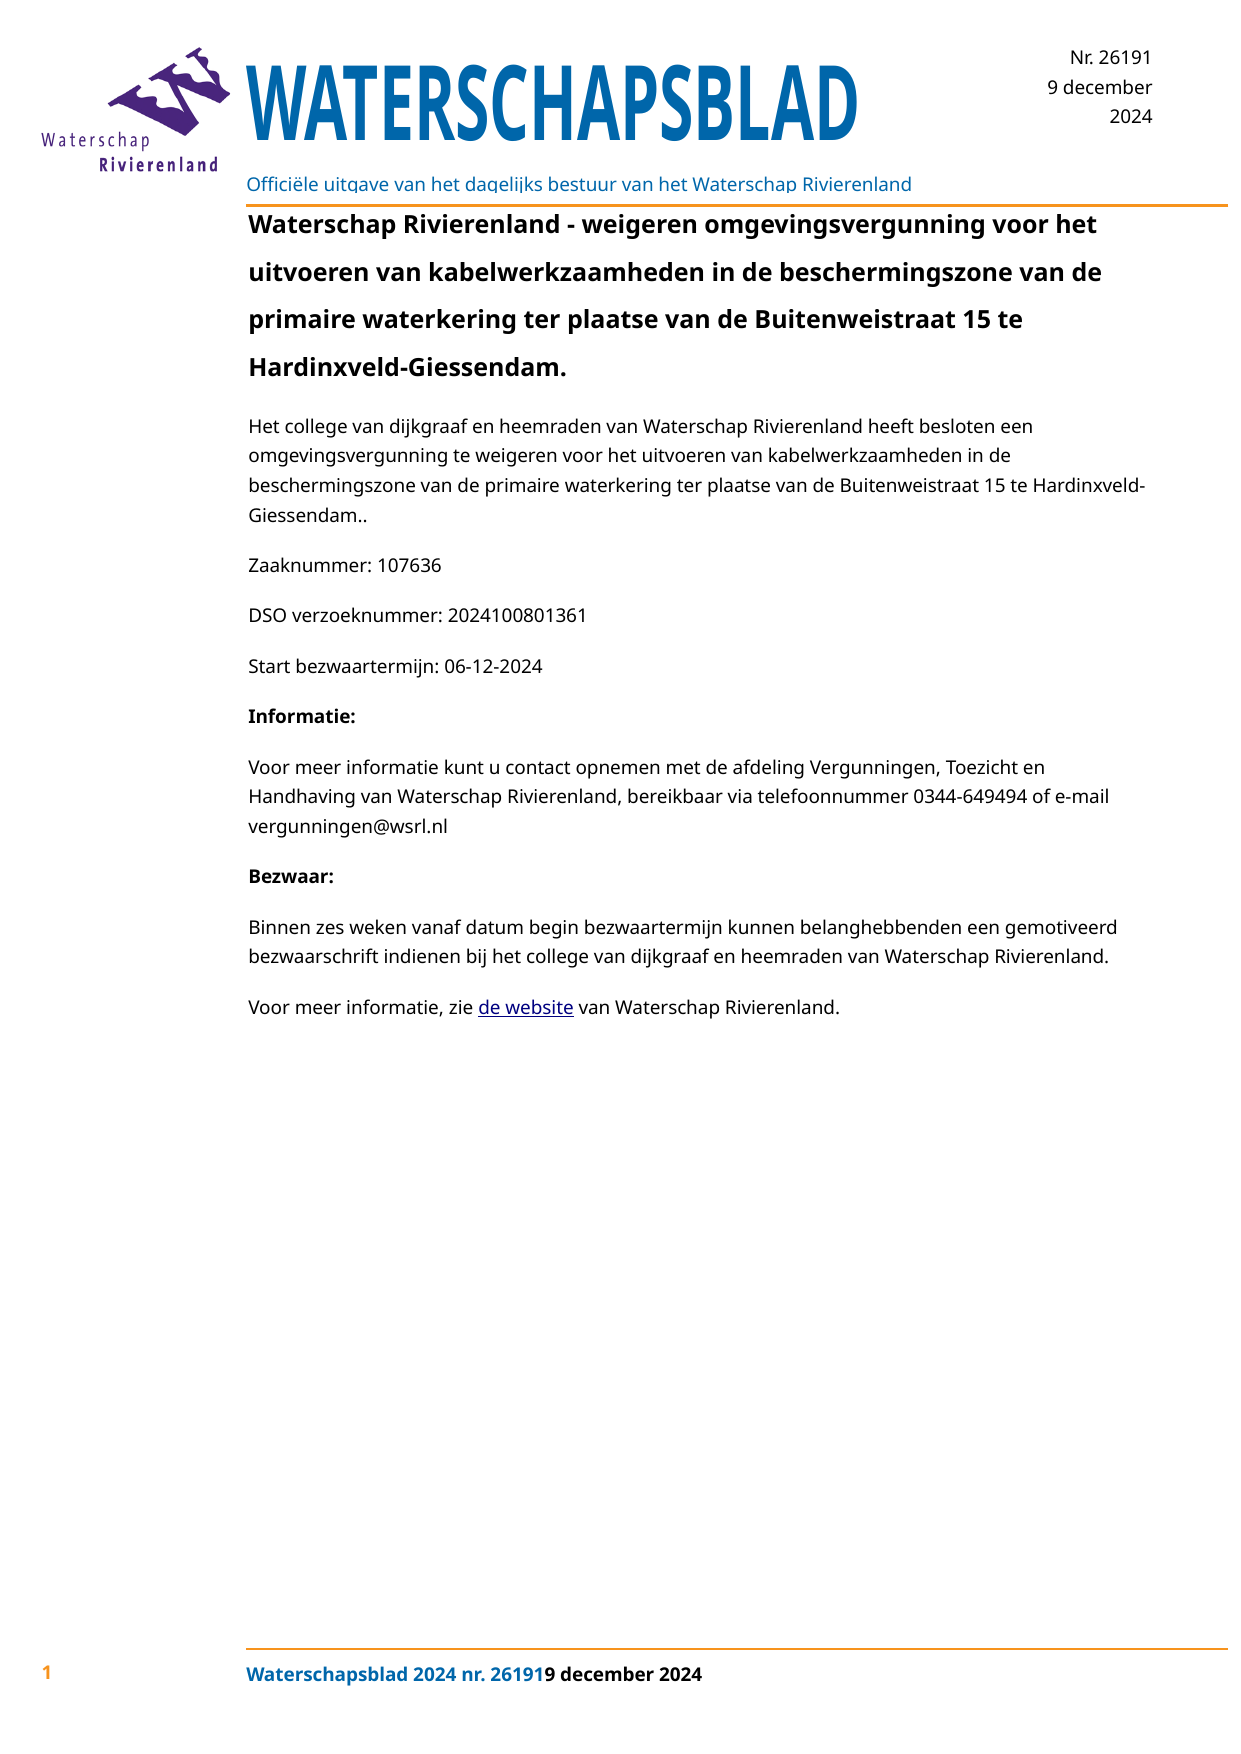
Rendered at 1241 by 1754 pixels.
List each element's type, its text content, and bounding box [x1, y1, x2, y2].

text Informatie: [248, 703, 1152, 729]
text Start bezwaartermijn: 06-12-2024 [248, 653, 1152, 679]
text DSO verzoeknummer: 2024100801361 [248, 603, 1152, 628]
text Het college van dijkgraaf en heemraden van Waterschap Rivierenland heeft besloten een omgevingsvergunning te weigeren voor het uitvoeren van kabelwerkzaamheden in de beschermingszone van de primaire waterkering ter plaatse van de Buitenweistraat 15 te Hardinxveld-Giessendam.. [248, 413, 1152, 528]
text Voor meer informatie, zie de website van Waterschap Rivierenland. [248, 994, 1152, 1020]
picture [41, 47, 231, 172]
text Zaaknummer: 107636 [248, 552, 1152, 578]
text Bezwaar: [248, 863, 1152, 889]
text Voor meer informatie kunt u contact opnemen met de afdeling Vergunningen, Toezicht en Handhaving van Waterschap Rivierenland, bereikbaar via telefoonnummer 0344-649494 of e-mail vergunningen@wsrl.nl [248, 754, 1152, 839]
text Waterschap Rivierenland - weigeren omgevingsvergunning voor het uitvoeren van kabelwerkzaamheden in de beschermingszone van de primaire waterkering ter plaatse van de Buitenweistraat 15 te Hardinxveld-Giessendam. [248, 207, 1152, 384]
text Binnen zes weken vanaf datum begin bezwaartermijn kunnen belanghebbenden een gemotiveerd bezwaarschrift indienen bij het college van dijkgraaf en heemraden van Waterschap Rivierenland. [248, 914, 1152, 969]
